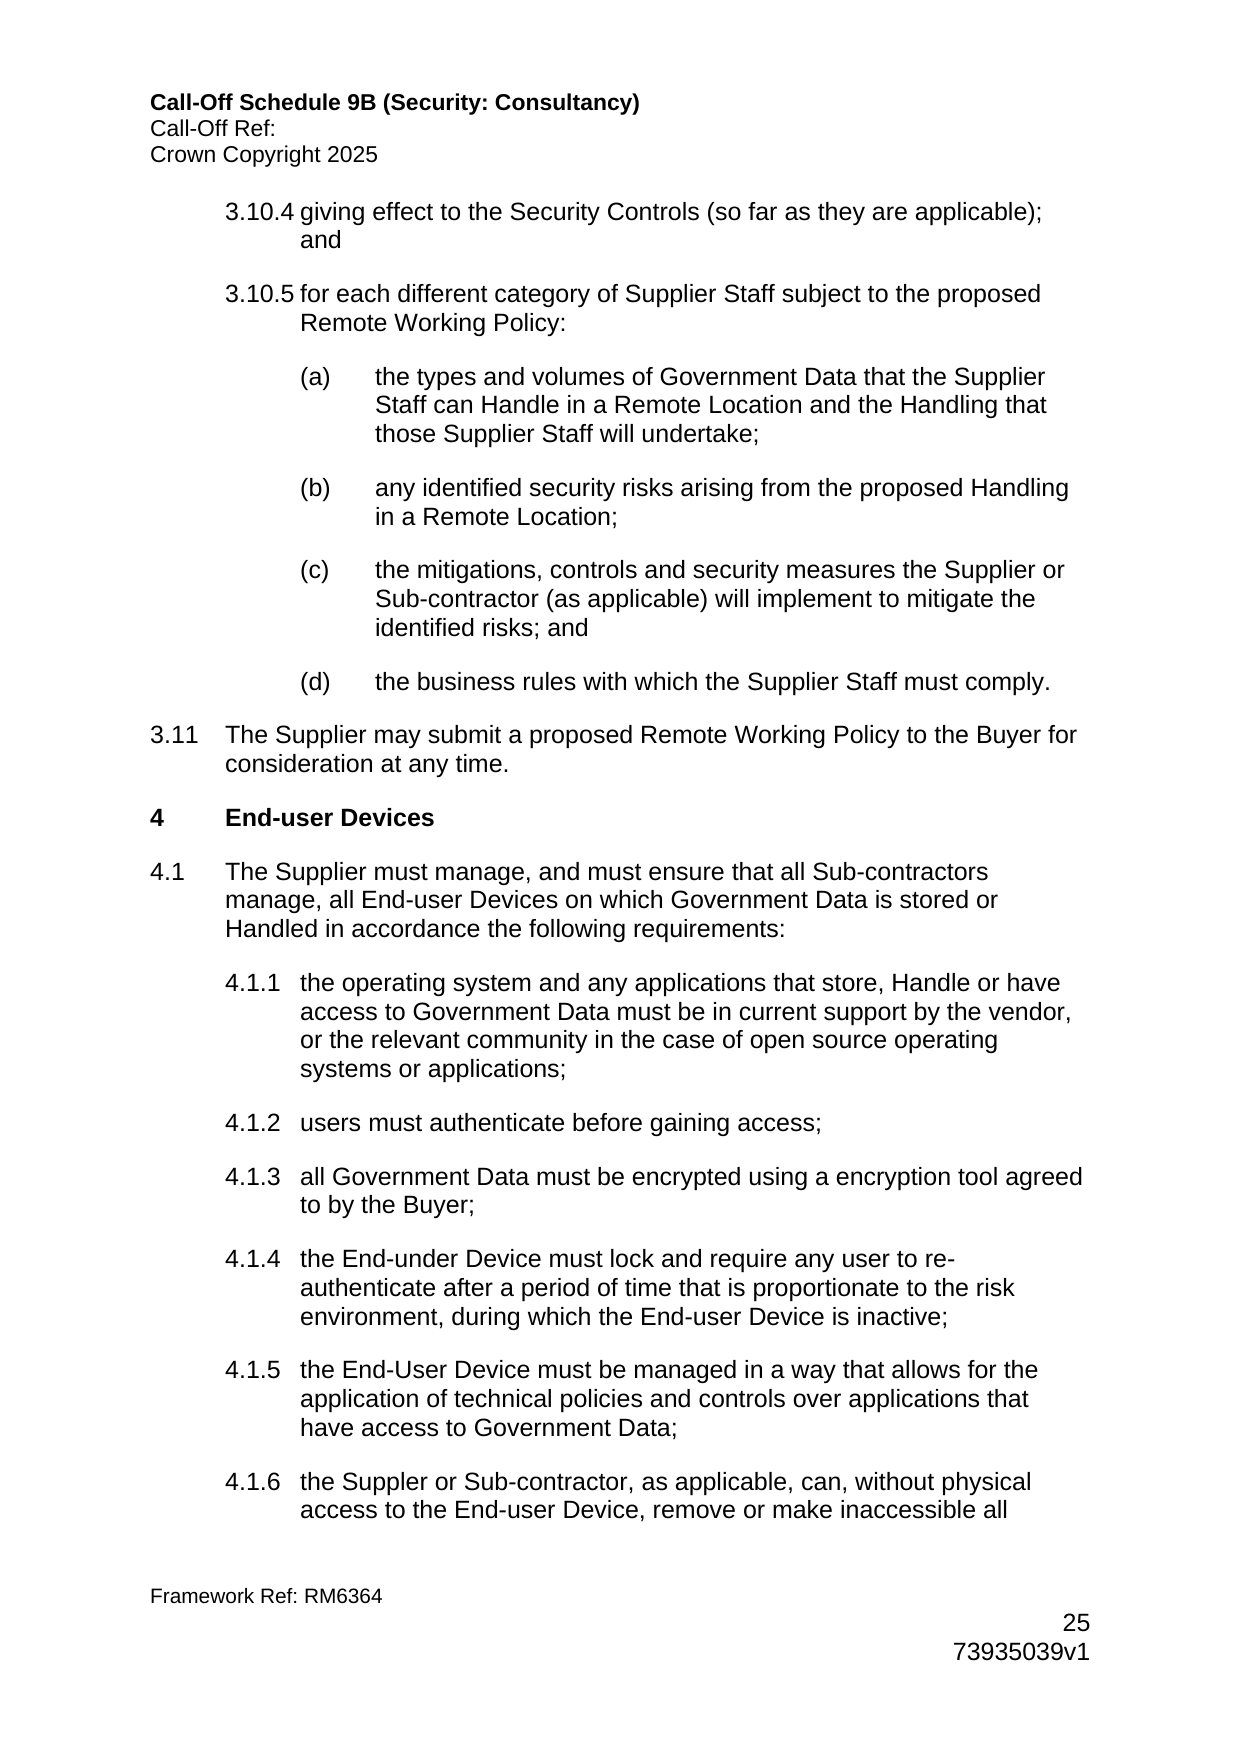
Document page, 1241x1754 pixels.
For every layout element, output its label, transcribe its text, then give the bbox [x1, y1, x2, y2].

list all Government Data must be encrypted using a encryption tool agreed to by the Buyer; [225, 1161, 1090, 1219]
list End-user Devices [150, 803, 1090, 831]
list for each different category of Supplier Staff subject to the proposed Remote Working Policy: [225, 279, 1090, 336]
list the types and volumes of Government Data that the Supplier Staff can Handle in a Remote Location and the Handling that those Supplier Staff will undertake; [300, 361, 1090, 448]
list The Supplier may submit a proposed Remote Working Policy to the Buyer for consideration at any time. [150, 720, 1090, 778]
list users must authenticate before gaining access; [225, 1108, 1090, 1136]
list the Suppler or Sub-contractor, as applicable, can, without physical access to the End-user Device, remove or make inaccessible all [225, 1466, 1090, 1524]
list The Supplier must manage, and must ensure that all Sub-contractors manage, all End-user Devices on which Government Data is stored or Handled in accordance the following requirements: [150, 856, 1090, 943]
list the End-under Device must lock and require any user to re-authenticate after a period of time that is proportionate to the risk environment, during which the End-user Device is inactive; [225, 1244, 1090, 1330]
list the mitigations, controls and security measures the Supplier or Sub-contractor (as applicable) will implement to mitigate the identified risks; and [300, 555, 1090, 641]
list the business rules with which the Supplier Staff must comply. [300, 666, 1090, 695]
list giving effect to the Security Controls (so far as they are applicable); and [225, 196, 1090, 254]
list the End-User Device must be managed in a way that allows for the application of technical policies and controls over applications that have access to Government Data; [225, 1355, 1090, 1441]
list the operating system and any applications that store, Handle or have access to Government Data must be in current support by the vendor, or the relevant community in the case of open source operating systems or applications; [225, 968, 1090, 1083]
list any identified security risks arising from the proposed Handling in a Remote Location; [300, 473, 1090, 530]
